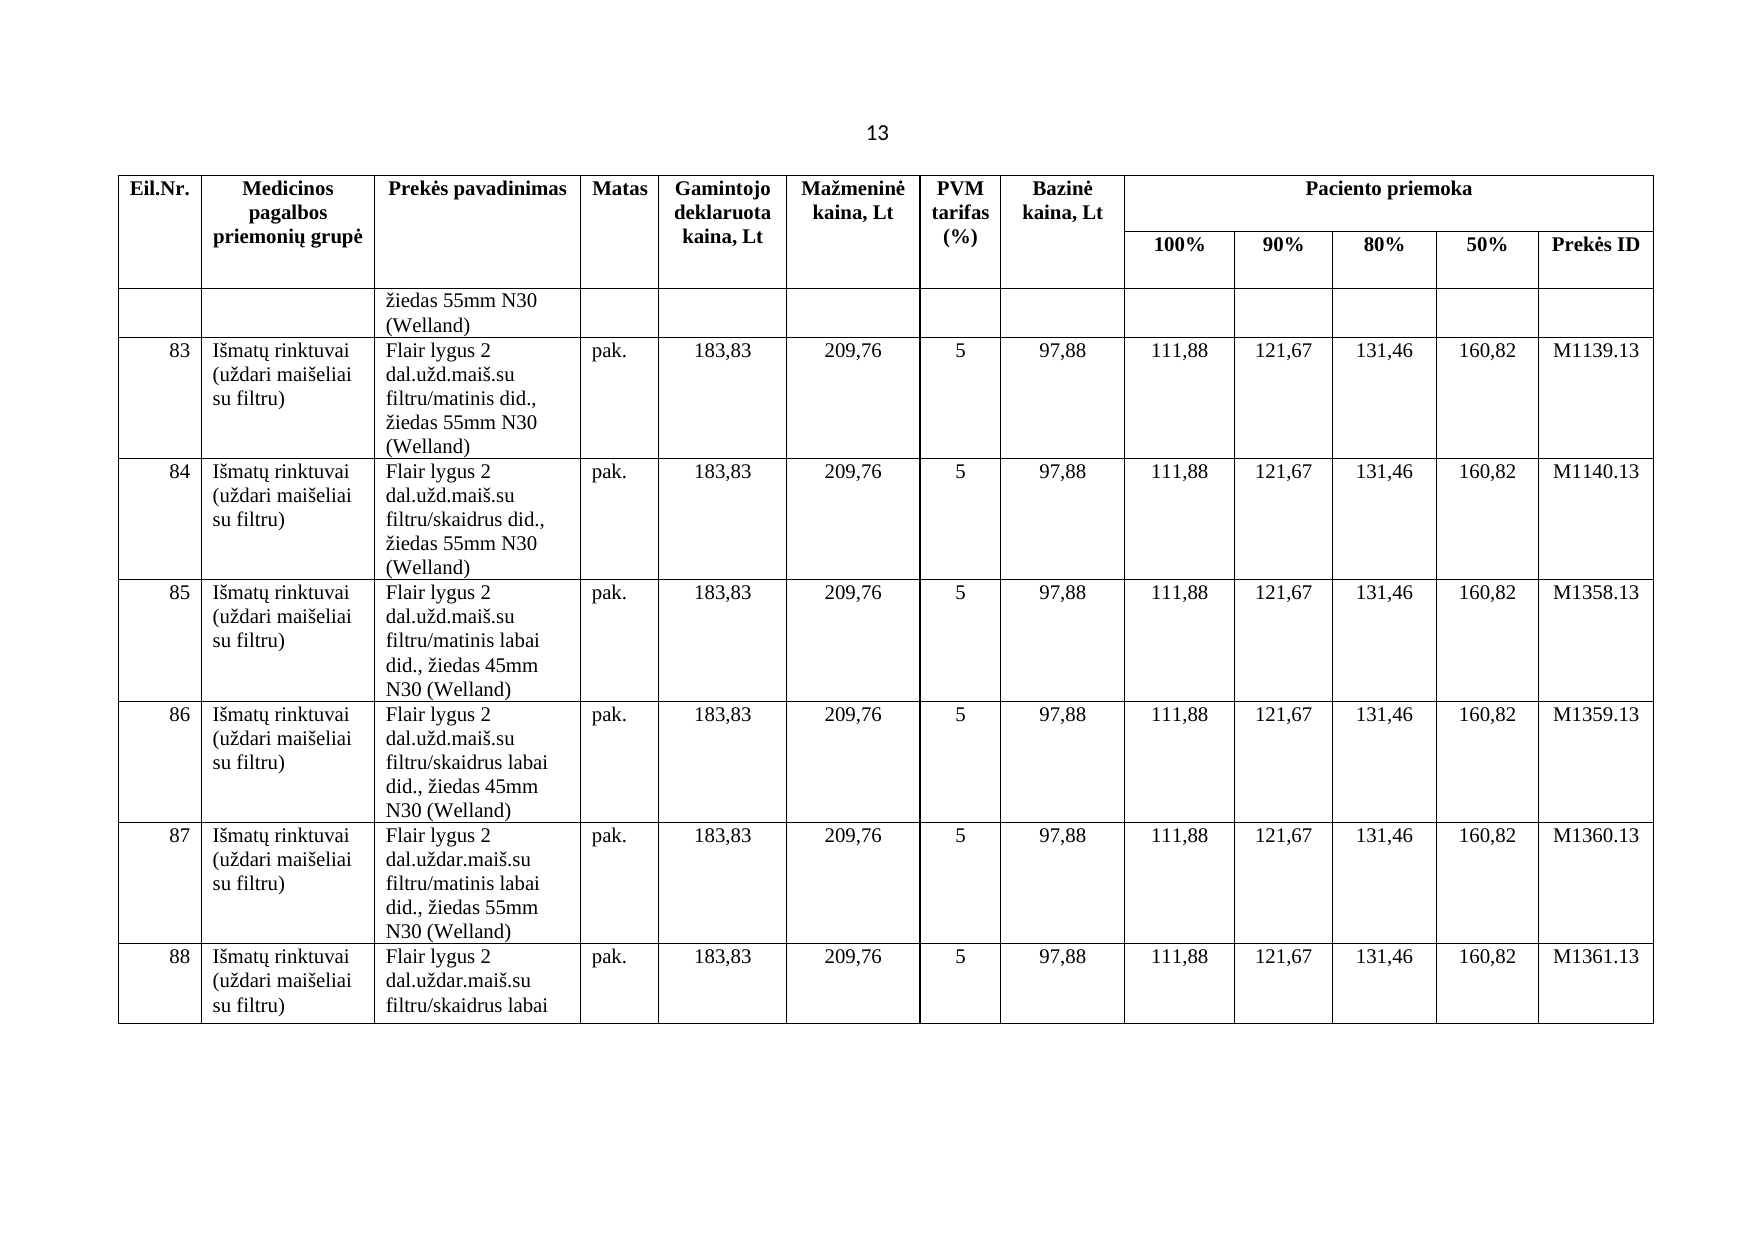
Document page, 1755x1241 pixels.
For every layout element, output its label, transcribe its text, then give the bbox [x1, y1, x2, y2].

table_cell 160,82 [1437, 580, 1538, 701]
table_cell 97,88 [1001, 580, 1124, 701]
table_cell [659, 289, 786, 337]
table_cell 121,67 [1235, 702, 1332, 822]
table_cell 100% [1125, 232, 1234, 287]
table_cell 121,67 [1235, 823, 1332, 943]
table_cell Išmatų rinktuvai (uždari maišeliai su filtru) [202, 944, 374, 1023]
table_cell 183,83 [659, 823, 786, 943]
table_cell 85 [119, 580, 201, 701]
table_cell 97,88 [1001, 944, 1124, 1023]
table_cell 5 [921, 702, 1000, 822]
table_cell [581, 289, 658, 337]
table_cell 50% [1437, 232, 1538, 287]
table_cell pak. [581, 459, 658, 579]
table_cell 131,46 [1333, 459, 1436, 579]
table_cell Prekės ID [1539, 232, 1653, 287]
table_header PVM tarifas (%) [921, 176, 1000, 287]
table_cell [1125, 289, 1234, 337]
table_cell Išmatų rinktuvai (uždari maišeliai su filtru) [202, 338, 374, 458]
table_cell M1359.13 [1539, 702, 1653, 822]
table_cell 209,76 [787, 823, 919, 943]
table_cell 183,83 [659, 459, 786, 579]
table_header Gamintojo deklaruota kaina, Lt [659, 176, 786, 287]
table_cell 97,88 [1001, 823, 1124, 943]
table_cell 131,46 [1333, 823, 1436, 943]
table_cell 121,67 [1235, 338, 1332, 458]
table_cell 160,82 [1437, 702, 1538, 822]
table_cell [1437, 289, 1538, 337]
table_header Eil.Nr. [119, 176, 201, 287]
table_cell Išmatų rinktuvai (uždari maišeliai su filtru) [202, 823, 374, 943]
table_cell 160,82 [1437, 338, 1538, 458]
table_cell pak. [581, 338, 658, 458]
table_cell [787, 289, 919, 337]
table_cell 97,88 [1001, 338, 1124, 458]
table_cell 5 [921, 944, 1000, 1023]
table_header Matas [581, 176, 658, 287]
table_cell 209,76 [787, 459, 919, 579]
table_cell 183,83 [659, 944, 786, 1023]
table_cell 83 [119, 338, 201, 458]
table_cell 209,76 [787, 702, 919, 822]
table_cell [202, 289, 374, 337]
table_cell [119, 289, 201, 337]
table_cell Flair lygus 2 dal.užd.maiš.su filtru/matinis did., žiedas 55mm N30 (Welland) [375, 338, 580, 458]
table_cell 131,46 [1333, 338, 1436, 458]
table_cell 131,46 [1333, 580, 1436, 701]
table_header Paciento priemoka [1125, 176, 1653, 231]
table_cell 88 [119, 944, 201, 1023]
table_cell [1235, 289, 1332, 337]
table_cell 160,82 [1437, 944, 1538, 1023]
table_cell [1001, 289, 1124, 337]
table_cell 209,76 [787, 944, 919, 1023]
table_cell 5 [921, 459, 1000, 579]
table_cell 84 [119, 459, 201, 579]
table_cell Flair lygus 2 dal.uždar.maiš.su filtru/skaidrus labai [375, 944, 580, 1023]
table_cell 5 [921, 338, 1000, 458]
table_cell 111,88 [1125, 944, 1234, 1023]
table_cell 87 [119, 823, 201, 943]
table_cell Išmatų rinktuvai (uždari maišeliai su filtru) [202, 580, 374, 701]
table_cell 111,88 [1125, 338, 1234, 458]
table_cell Išmatų rinktuvai (uždari maišeliai su filtru) [202, 459, 374, 579]
table_cell Flair lygus 2 dal.užd.maiš.su filtru/skaidrus labai did., žiedas 45mm N30 (Welland) [375, 702, 580, 822]
table_cell 111,88 [1125, 702, 1234, 822]
table_cell 131,46 [1333, 702, 1436, 822]
table_cell pak. [581, 580, 658, 701]
table_cell 86 [119, 702, 201, 822]
table_cell 183,83 [659, 338, 786, 458]
table_cell pak. [581, 944, 658, 1023]
table_header Prekės pavadinimas [375, 176, 580, 287]
table_cell 160,82 [1437, 459, 1538, 579]
table_cell 131,46 [1333, 944, 1436, 1023]
table_cell 160,82 [1437, 823, 1538, 943]
table_cell M1361.13 [1539, 944, 1653, 1023]
table_cell 209,76 [787, 580, 919, 701]
table_cell [1539, 289, 1653, 337]
table_header Medicinos pagalbos priemonių grupė [202, 176, 374, 287]
table_cell žiedas 55mm N30 (Welland) [375, 289, 580, 337]
table_cell 90% [1235, 232, 1332, 287]
table_cell 121,67 [1235, 580, 1332, 701]
table_header Mažmeninė kaina, Lt [787, 176, 919, 287]
table_cell 121,67 [1235, 944, 1332, 1023]
table_header Bazinė kaina, Lt [1001, 176, 1124, 287]
table_cell 97,88 [1001, 702, 1124, 822]
table_cell Flair lygus 2 dal.uždar.maiš.su filtru/matinis labai did., žiedas 55mm N30 (Welland) [375, 823, 580, 943]
table_cell 5 [921, 580, 1000, 701]
table_cell Flair lygus 2 dal.užd.maiš.su filtru/skaidrus did., žiedas 55mm N30 (Welland) [375, 459, 580, 579]
table_cell 121,67 [1235, 459, 1332, 579]
table_cell Flair lygus 2 dal.užd.maiš.su filtru/matinis labai did., žiedas 45mm N30 (Welland) [375, 580, 580, 701]
table_cell pak. [581, 823, 658, 943]
table_cell 80% [1333, 232, 1436, 287]
table_cell 111,88 [1125, 459, 1234, 579]
table_cell pak. [581, 702, 658, 822]
table_cell 5 [921, 823, 1000, 943]
table_cell 111,88 [1125, 580, 1234, 701]
table_cell M1360.13 [1539, 823, 1653, 943]
table_cell M1358.13 [1539, 580, 1653, 701]
table_cell 183,83 [659, 702, 786, 822]
table_cell 209,76 [787, 338, 919, 458]
table_cell 111,88 [1125, 823, 1234, 943]
table_cell [1333, 289, 1436, 337]
table_cell [921, 289, 1000, 337]
table_cell 183,83 [659, 580, 786, 701]
table_cell M1140.13 [1539, 459, 1653, 579]
table_cell M1139.13 [1539, 338, 1653, 458]
table_cell Išmatų rinktuvai (uždari maišeliai su filtru) [202, 702, 374, 822]
table_cell 97,88 [1001, 459, 1124, 579]
